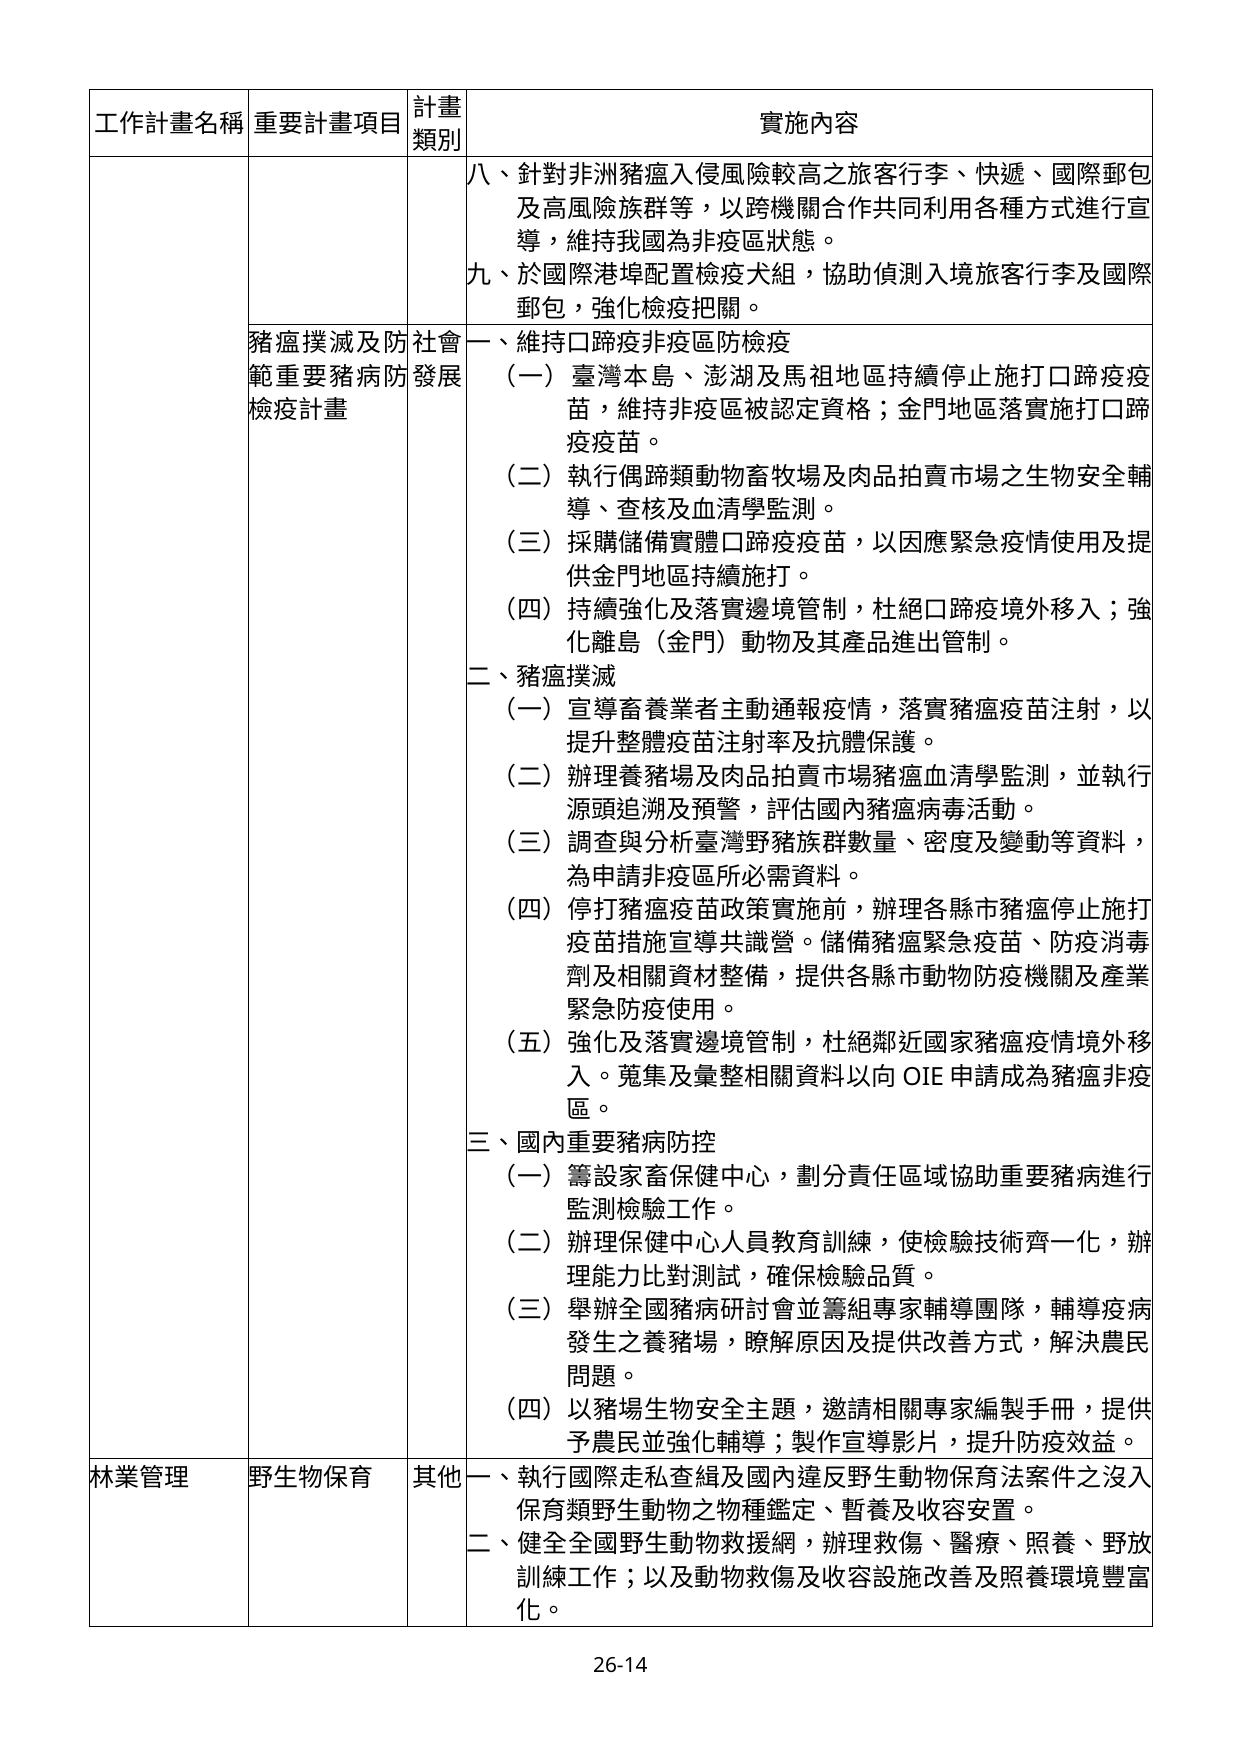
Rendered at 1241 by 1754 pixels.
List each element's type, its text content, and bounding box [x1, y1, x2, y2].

table_cell [249, 157, 407, 324]
table_cell 其他 [408, 1459, 466, 1626]
table_cell 豬瘟撲滅及防範重要豬病防檢疫計畫 [249, 325, 407, 1458]
table_cell 一、維持口蹄疫非疫區防檢疫 （一）臺灣本島、澎湖及馬祖地區持續停止施打口蹄疫疫苗，維持非疫區被認定資格；金門地區落實施打口蹄疫疫苗。 （二）執行偶蹄類動物畜牧場及肉品拍賣市場之生物安全輔導、查核及血清學監測。 （三）採購儲備實體口蹄疫疫苗，以因應緊急疫情使用及提供金門地區持續施打。 （四）持續強化及落實邊境管制，杜絕口蹄疫境外移入；強化離島（金門）動物及其產品進出管制。 二、豬瘟撲滅 （一）宣導畜養業者主動通報疫情，落實豬瘟疫苗注射，以提升整體疫苗注射率及抗體保護。 （二）辦理養豬場及肉品拍賣市場豬瘟血清學監測，並執行源頭追溯及預警，評估國內豬瘟病毒活動。 （三）調查與分析臺灣野豬族群數量、密度及變動等資料，為申請非疫區所必需資料。 （四）停打豬瘟疫苗政策實施前，辦理各縣市豬瘟停止施打疫苗措施宣導共識營。儲備豬瘟緊急疫苗、防疫消毒劑及相關資材整備，提供各縣市動物防疫機關及產業緊急防疫使用。 （五）強化及落實邊境管制，杜絕鄰近國家豬瘟疫情境外移入。蒐集及彙整相關資料以向OIE申請成為豬瘟非疫區。 三、國內重要豬病防控 （一）籌設家畜保健中心，劃分責任區域協助重要豬病進行監測檢驗工作。 （二）辦理保健中心人員教育訓練，使檢驗技術齊一化，辦理能力比對測試，確保檢驗品質。 （三）舉辦全國豬病研討會並籌組專家輔導團隊，輔導疫病發生之養豬場，瞭解原因及提供改善方式，解決農民問題。 （四）以豬場生物安全主題，邀請相關專家編製手冊，提供予農民並強化輔導；製作宣導影片，提升防疫效益。 [467, 325, 1152, 1458]
table_header 實施內容 [467, 90, 1152, 156]
table_header 重要計畫項目 [249, 90, 407, 156]
table_header 計畫類別 [408, 90, 466, 156]
table_cell 野生物保育 [249, 1459, 407, 1626]
table_cell 林業管理 [90, 1459, 248, 1626]
table_header 工作計畫名稱 [90, 90, 248, 156]
table_cell 八、針對非洲豬瘟入侵風險較高之旅客行李、快遞、國際郵包及高風險族群等，以跨機關合作共同利用各種方式進行宣導，維持我國為非疫區狀態。 九、於國際港埠配置檢疫犬組，協助偵測入境旅客行李及國際郵包，強化檢疫把關。 [467, 157, 1152, 324]
table_cell [408, 157, 466, 324]
table_cell 社會發展 [408, 325, 466, 1458]
table_cell 一、執行國際走私查緝及國內違反野生動物保育法案件之沒入保育類野生動物之物種鑑定、暫養及收容安置。 二、健全全國野生動物救援網，辦理救傷、醫療、照養、野放訓練工作；以及動物救傷及收容設施改善及照養環境豐富化。 [467, 1459, 1152, 1626]
